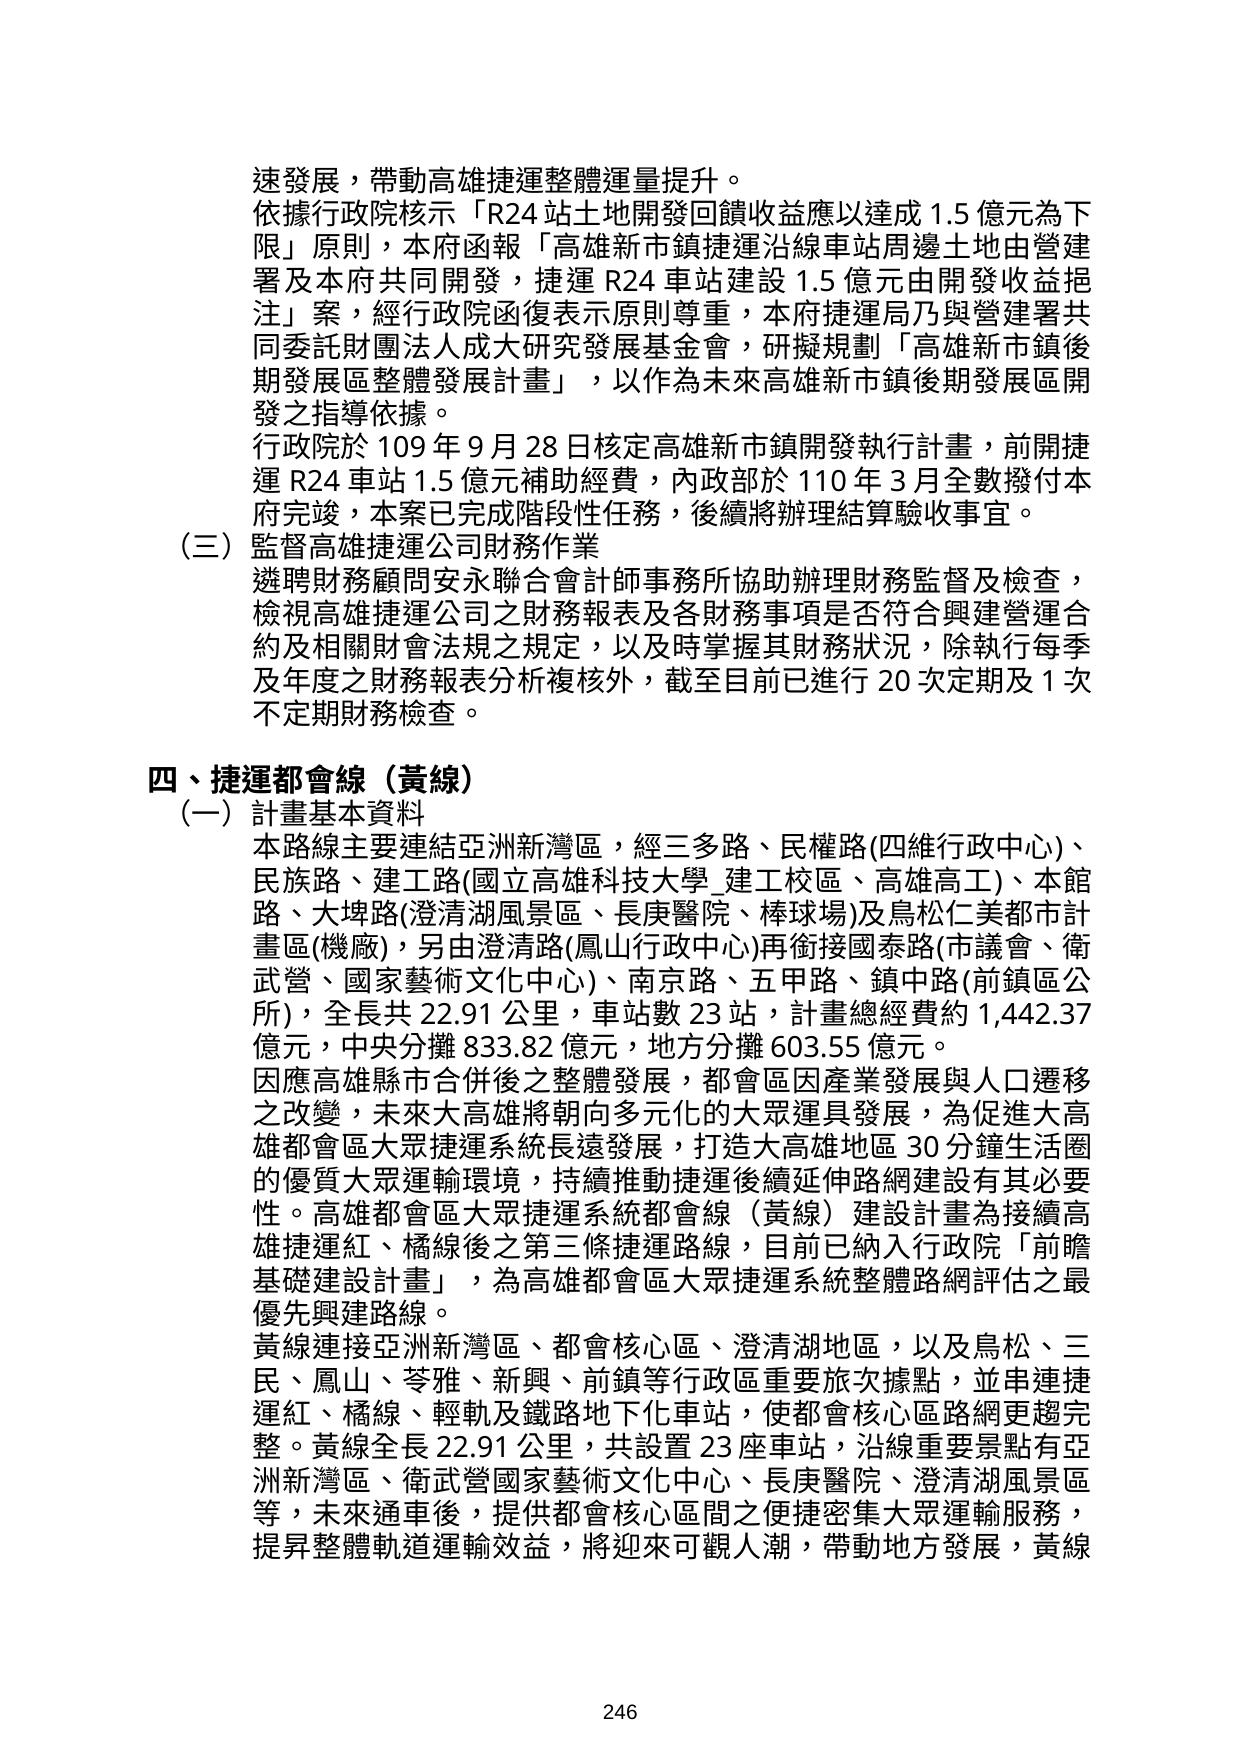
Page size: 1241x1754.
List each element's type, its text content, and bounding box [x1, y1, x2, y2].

text 遴聘財務顧問安永聯合會計師事務所協助辦理財務監督及檢查，檢視高雄捷運公司之財務報表及各財務事項是否符合興建營運合約及相關財會法規之規定，以及時掌握其財務狀況，除執行每季及年度之財務報表分析複核外，截至目前已進行20次定期及1次不定期財務檢查。 [253, 564, 1092, 731]
text 依據行政院核示「R24站土地開發回饋收益應以達成1.5億元為下限」原則，本府函報「高雄新市鎮捷運沿線車站周邊土地由營建署及本府共同開發，捷運R24車站建設1.5億元由開發收益挹注」案，經行政院函復表示原則尊重，本府捷運局乃與營建署共同委託財團法人成大研究發展基金會，研擬規劃「高雄新市鎮後期發展區整體發展計畫」，以作為未來高雄新市鎮後期發展區開發之指導依據。 [253, 198, 1092, 431]
text 行政院於109年9月28日核定高雄新市鎮開發執行計畫，前開捷運R24車站1.5億元補助經費，內政部於110年3月全數撥付本府完竣，本案已完成階段性任務，後續將辦理結算驗收事宜。 [253, 431, 1092, 531]
text 黃線連接亞洲新灣區、都會核心區、澄清湖地區，以及鳥松、三民、鳳山、苓雅、新興、前鎮等行政區重要旅次據點，並串連捷運紅、橘線、輕軌及鐵路地下化車站，使都會核心區路網更趨完整。黃線全長22.91公里，共設置23座車站，沿線重要景點有亞洲新灣區、衛武營國家藝術文化中心、長庚醫院、澄清湖風景區等，未來通車後，提供都會核心區間之便捷密集大眾運輸服務，提昇整體軌道運輸效益，將迎來可觀人潮，帶動地方發展，黃線 [253, 1331, 1092, 1564]
text 本路線主要連結亞洲新灣區，經三多路、民權路(四維行政中心)、民族路、建工路(國立高雄科技大學_建工校區、高雄高工)、本館路、大埤路(澄清湖風景區、長庚醫院、棒球場)及鳥松仁美都市計畫區(機廠)，另由澄清路(鳳山行政中心)再銜接國泰路(市議會、衛武營、國家藝術文化中心)、南京路、五甲路、鎮中路(前鎮區公所)，全長共22.91公里，車站數23站，計畫總經費約1,442.37億元，中央分攤833.82億元，地方分攤603.55億元。 [253, 831, 1092, 1064]
text （三）監督高雄捷運公司財務作業 [162, 531, 1092, 564]
text 四、捷運都會線（黃線） [148, 764, 1092, 798]
text （一）計畫基本資料 [162, 798, 1092, 831]
text 高雄市縣合併後，高雄新市鎮為都市發展重鎮，未來城市新都心，其開發應密切結合都市整體發展，融合捷運路線規劃及都市發展願景，促進後期發展區土地整體開發利用，加速完成都市建設，帶動地方均衡發展，並期促進捷運R22~R24車站沿線周邊土地加速發展，帶動高雄捷運整體運量提升。 [253, 164, 1092, 198]
text 因應高雄縣市合併後之整體發展，都會區因產業發展與人口遷移之改變，未來大高雄將朝向多元化的大眾運具發展，為促進大高雄都會區大眾捷運系統長遠發展，打造大高雄地區30分鐘生活圈的優質大眾運輸環境，持續推動捷運後續延伸路網建設有其必要性。高雄都會區大眾捷運系統都會線（黃線）建設計畫為接續高雄捷運紅、橘線後之第三條捷運路線，目前已納入行政院「前瞻基礎建設計畫」，為高雄都會區大眾捷運系統整體路網評估之最優先興建路線。 [253, 1064, 1092, 1331]
